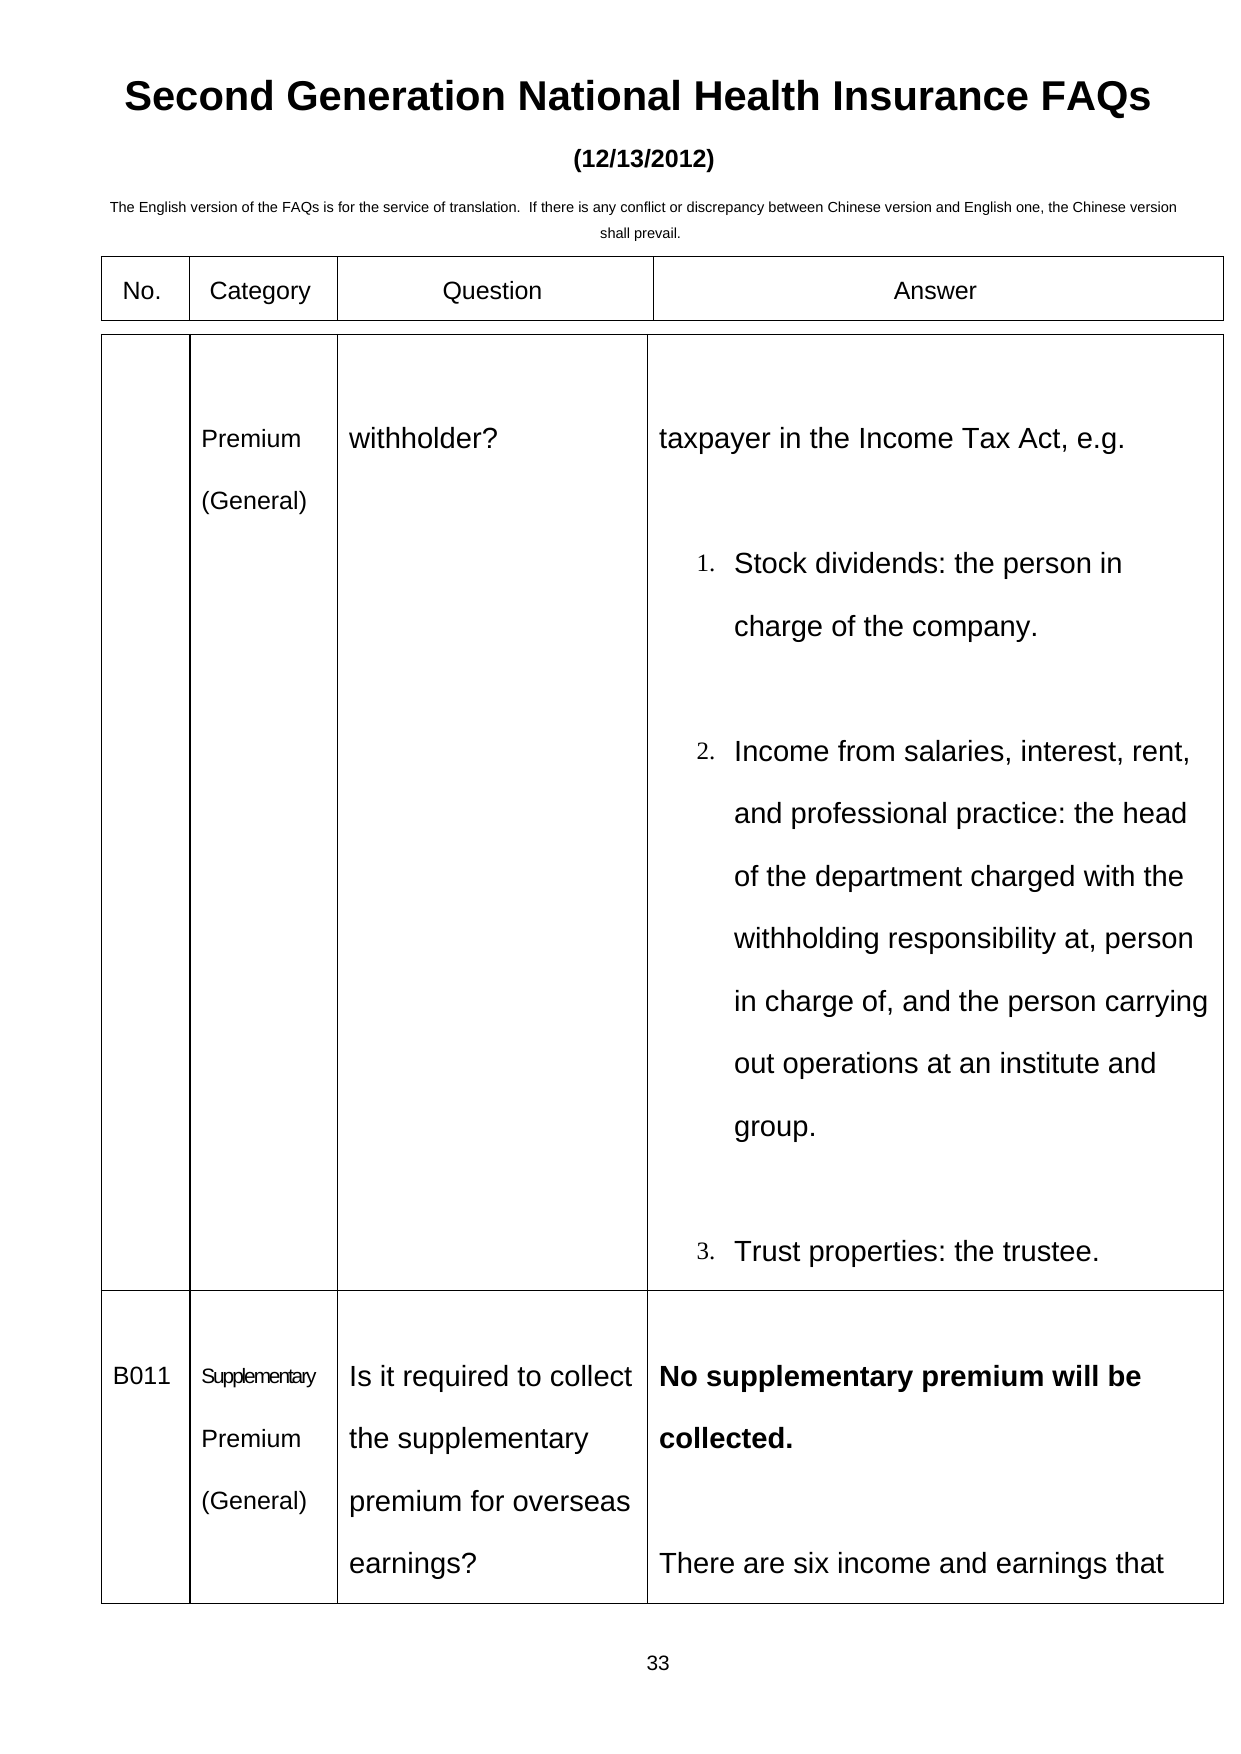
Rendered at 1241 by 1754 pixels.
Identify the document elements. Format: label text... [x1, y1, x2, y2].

table_cell No supplementary premium will be collected. There are six income and earnings that [648, 1291, 1223, 1602]
table_cell Is it required to collect the supplementary premium for overseas earnings? [338, 1291, 647, 1602]
table_cell [102, 335, 189, 1290]
table_cell taxpayer in the Income Tax Act, e.g. Stock dividends: the person in charge of the company. Income from salaries, interest, rent, and professional practice: the head of the department charged with the withholding responsibility at, person in charge of, and the person carrying out operations at an institute and group. Trust properties: the trustee. [648, 335, 1223, 1290]
table_cell Supplementary Premium (General) [191, 1291, 337, 1602]
table_cell Premium (General) [191, 335, 337, 1290]
table_cell withholder? [338, 335, 647, 1290]
table_cell B011 [102, 1291, 189, 1602]
